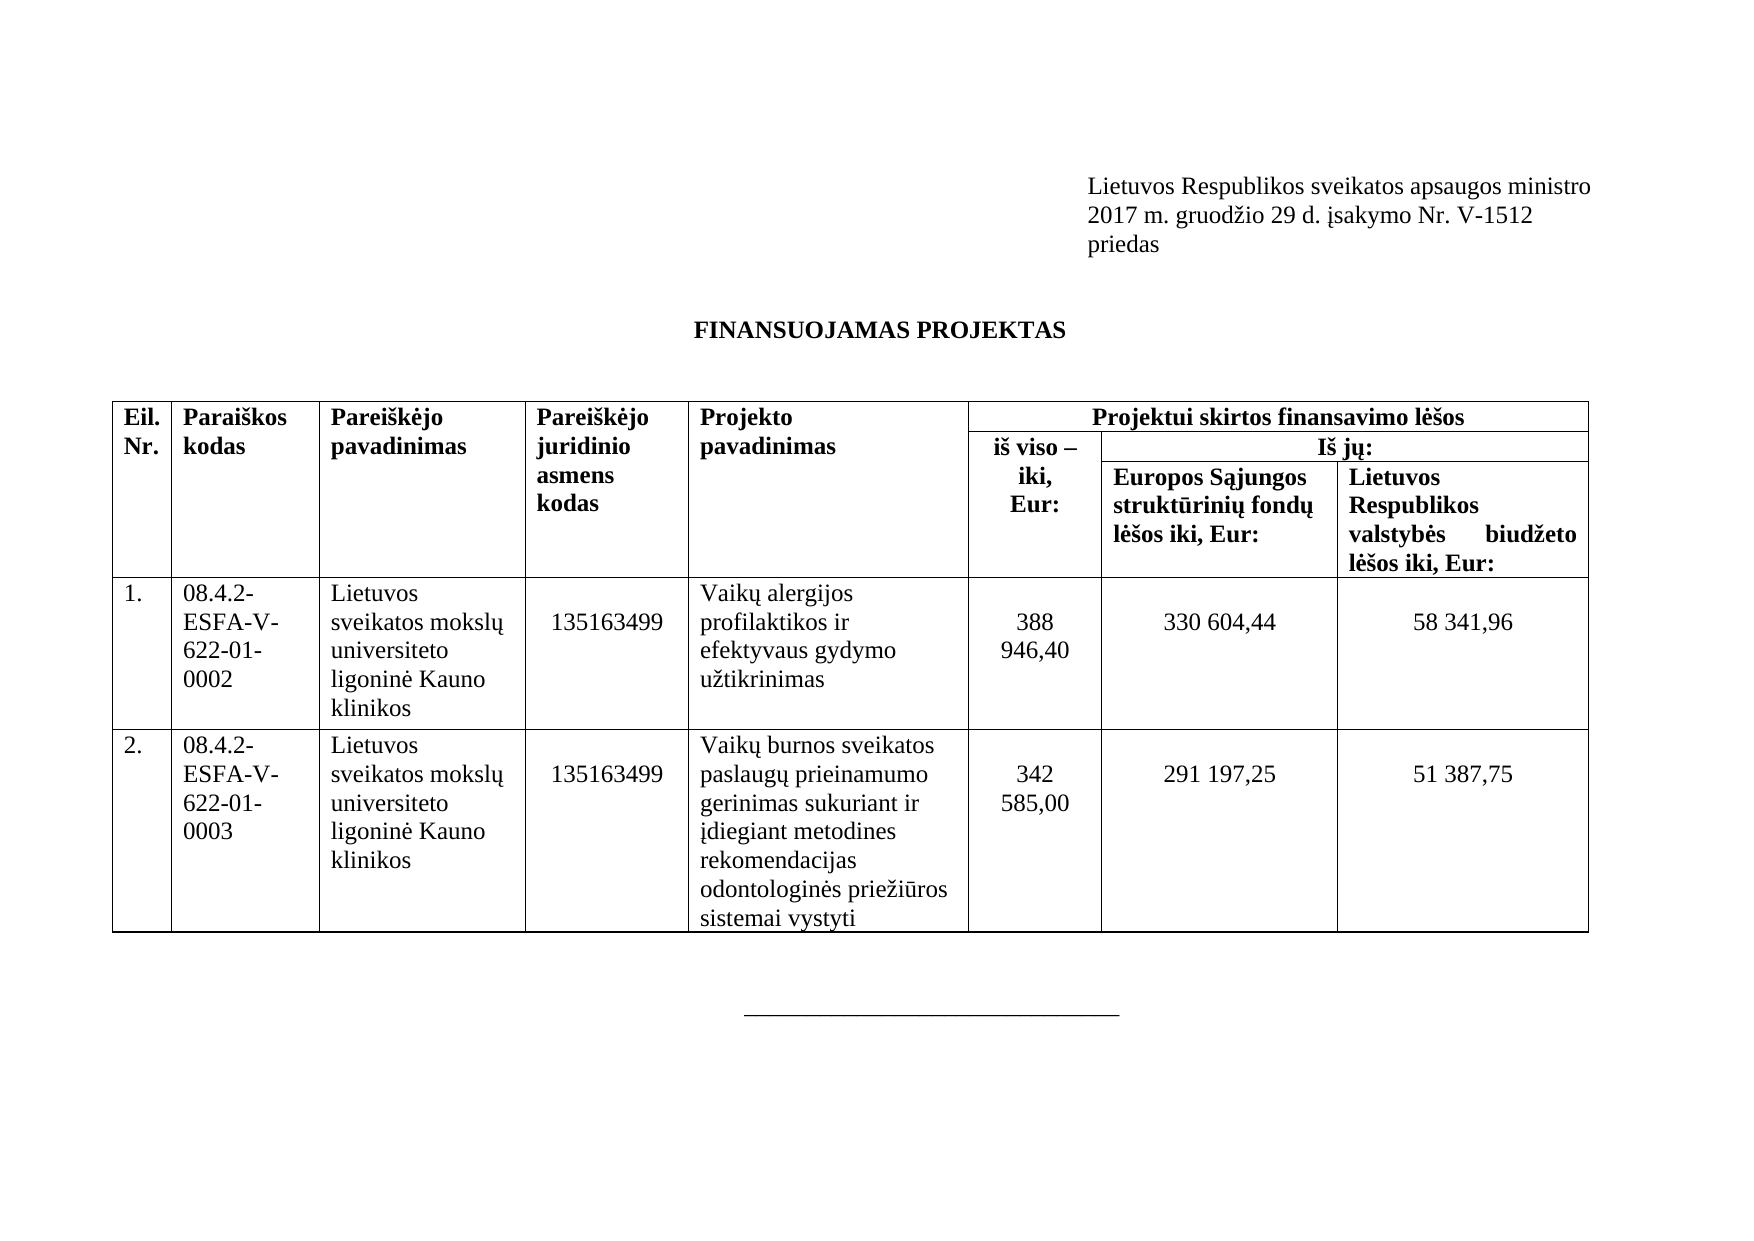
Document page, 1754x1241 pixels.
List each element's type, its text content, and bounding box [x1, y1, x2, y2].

table_header Projektui skirtos finansavimo lėšos [969, 402, 1588, 431]
text Lietuvos Respublikos sveikatos apsaugos ministro [112, 171, 1648, 200]
table_cell Europos Sąjungos struktūrinių fondų lėšos iki, Eur: [1102, 462, 1337, 577]
text FINANSUOJAMAS PROJEKTAS [112, 315, 1648, 344]
text priedas [112, 229, 1648, 257]
table_cell 291 197,25 [1102, 730, 1337, 931]
table_cell 2. [113, 730, 171, 931]
table_cell 58 341,96 [1338, 578, 1588, 729]
table_cell Lietuvos sveikatos mokslų universiteto ligoninė Kauno klinikos [320, 578, 525, 729]
table_cell 08.4.2-ESFA-V-622-01-0002 [172, 578, 319, 729]
table_cell 1. [113, 578, 171, 729]
table_cell 08.4.2-ESFA-V-622-01-0003 [172, 730, 319, 931]
table_header Pareiškėjo pavadinimas [320, 402, 525, 577]
text ______________________________ [112, 990, 1648, 1019]
table_cell 135163499 [526, 578, 688, 729]
table_cell 135163499 [526, 730, 688, 931]
table_cell 51 387,75 [1338, 730, 1588, 931]
table_cell Vaikų burnos sveikatos paslaugų prieinamumo gerinimas sukuriant ir įdiegiant metodines rekomendacijas odontologinės priežiūros sistemai vystyti [689, 730, 968, 931]
table_cell 342 585,00 [969, 730, 1101, 931]
table_cell iš viso – iki, Eur: [969, 432, 1101, 577]
table_cell Vaikų alergijos profilaktikos ir efektyvaus gydymo užtikrinimas [689, 578, 968, 729]
table_cell 388 946,40 [969, 578, 1101, 729]
table_header Eil. Nr. [113, 402, 171, 577]
table_cell Iš jų: [1102, 432, 1588, 461]
table_cell Lietuvos sveikatos mokslų universiteto ligoninė Kauno klinikos [320, 730, 525, 931]
table_header Paraiškos kodas [172, 402, 319, 577]
table_header Pareiškėjo juridinio asmens kodas [526, 402, 688, 577]
table_cell 330 604,44 [1102, 578, 1337, 729]
table_cell Lietuvos Respublikos valstybės biudžeto lėšos iki, Eur: [1338, 462, 1588, 577]
table_header Projekto pavadinimas [689, 402, 968, 577]
text 2017 m. gruodžio 29 d. įsakymo Nr. V-1512 [112, 200, 1648, 229]
